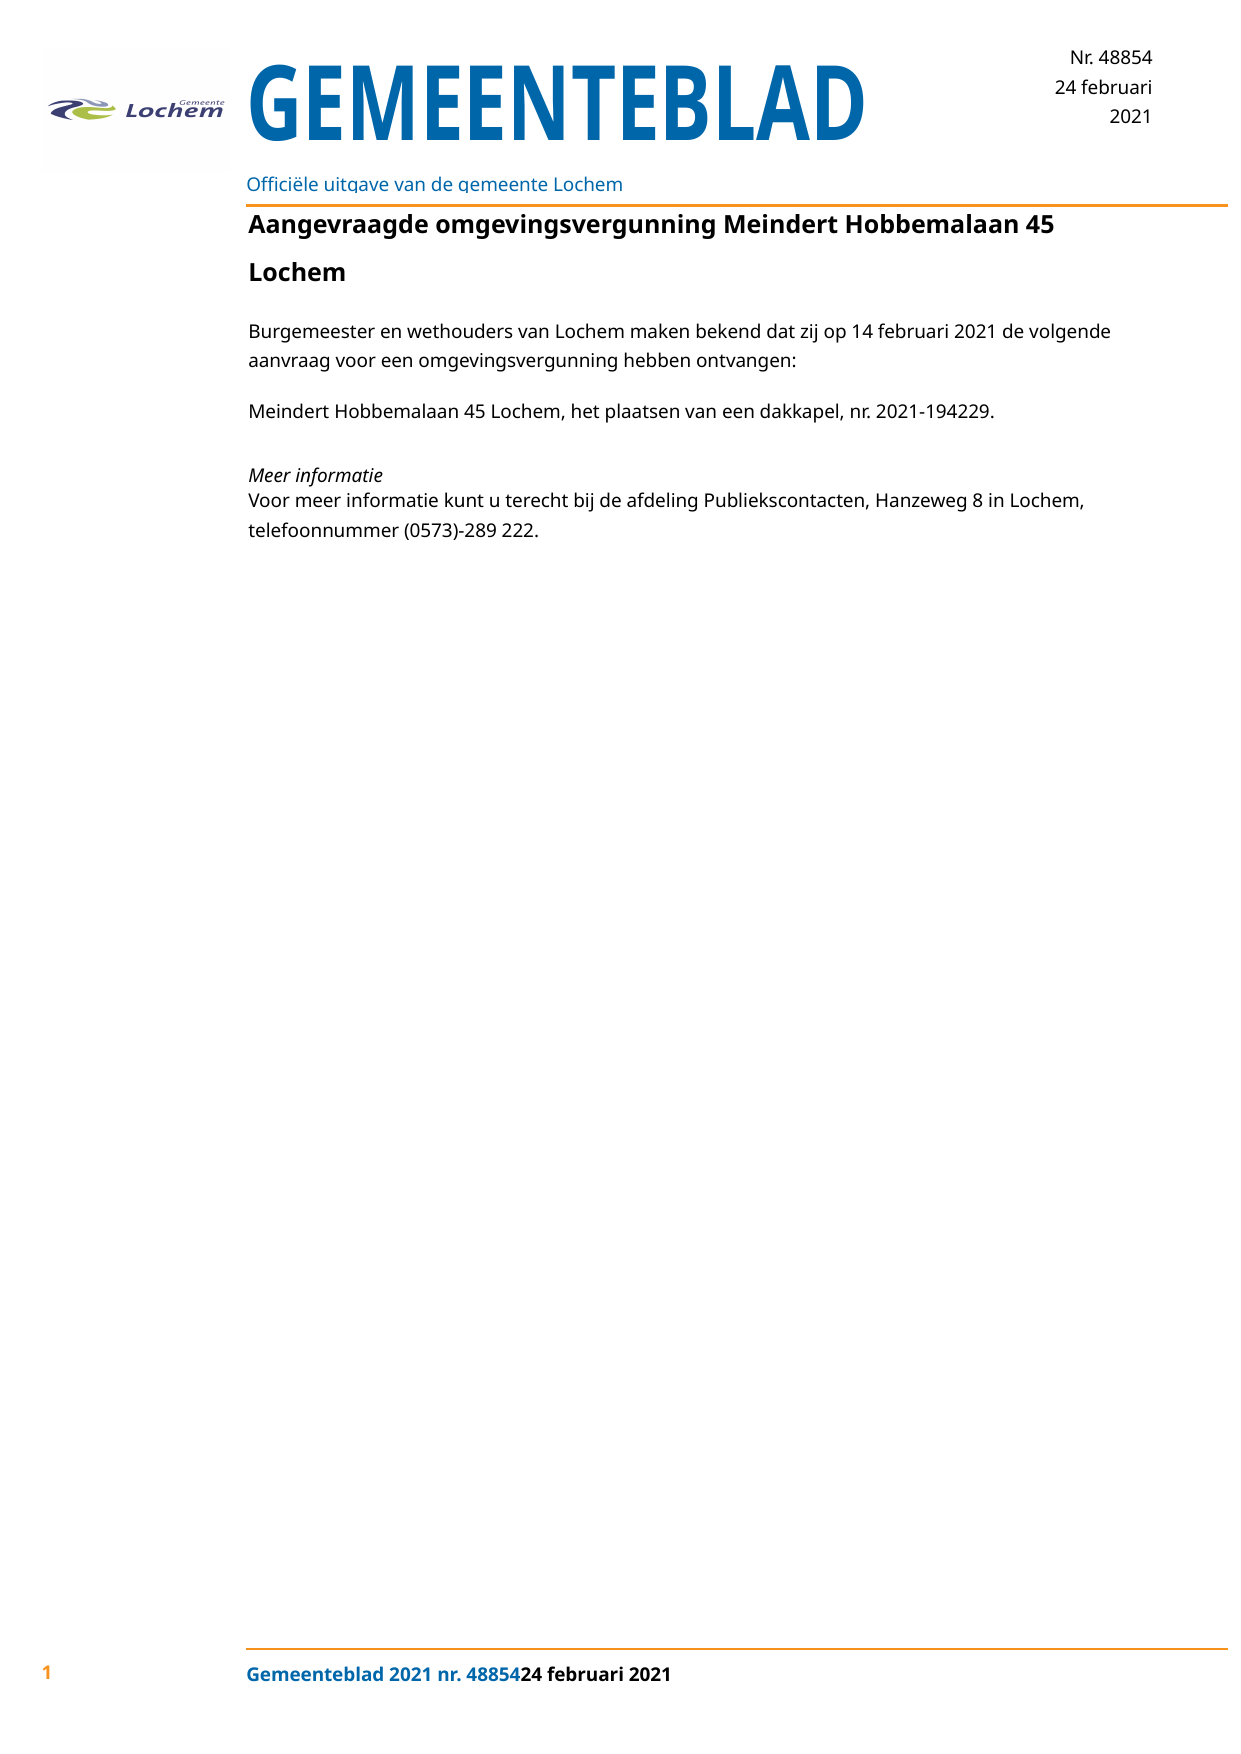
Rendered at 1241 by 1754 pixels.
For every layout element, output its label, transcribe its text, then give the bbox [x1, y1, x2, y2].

text Meer informatie [248, 462, 1152, 488]
text Voor meer informatie kunt u terecht bij de afdeling Publiekscontacten, Hanzeweg 8 in Lochem, telefoonnummer (0573)-289 222. [248, 488, 1152, 543]
text Aangevraagde omgevingsvergunning Meindert Hobbemalaan 45 Lochem [248, 207, 1152, 288]
text Burgemeester en wethouders van Lochem maken bekend dat zij op 14 februari 2021 de volgende aanvraag voor een omgevingsvergunning hebben ontvangen: [248, 318, 1152, 373]
picture [41, 47, 231, 172]
text Meindert Hobbemalaan 45 Lochem, het plaatsen van een dakkapel, nr. 2021-194229. [248, 398, 1152, 424]
